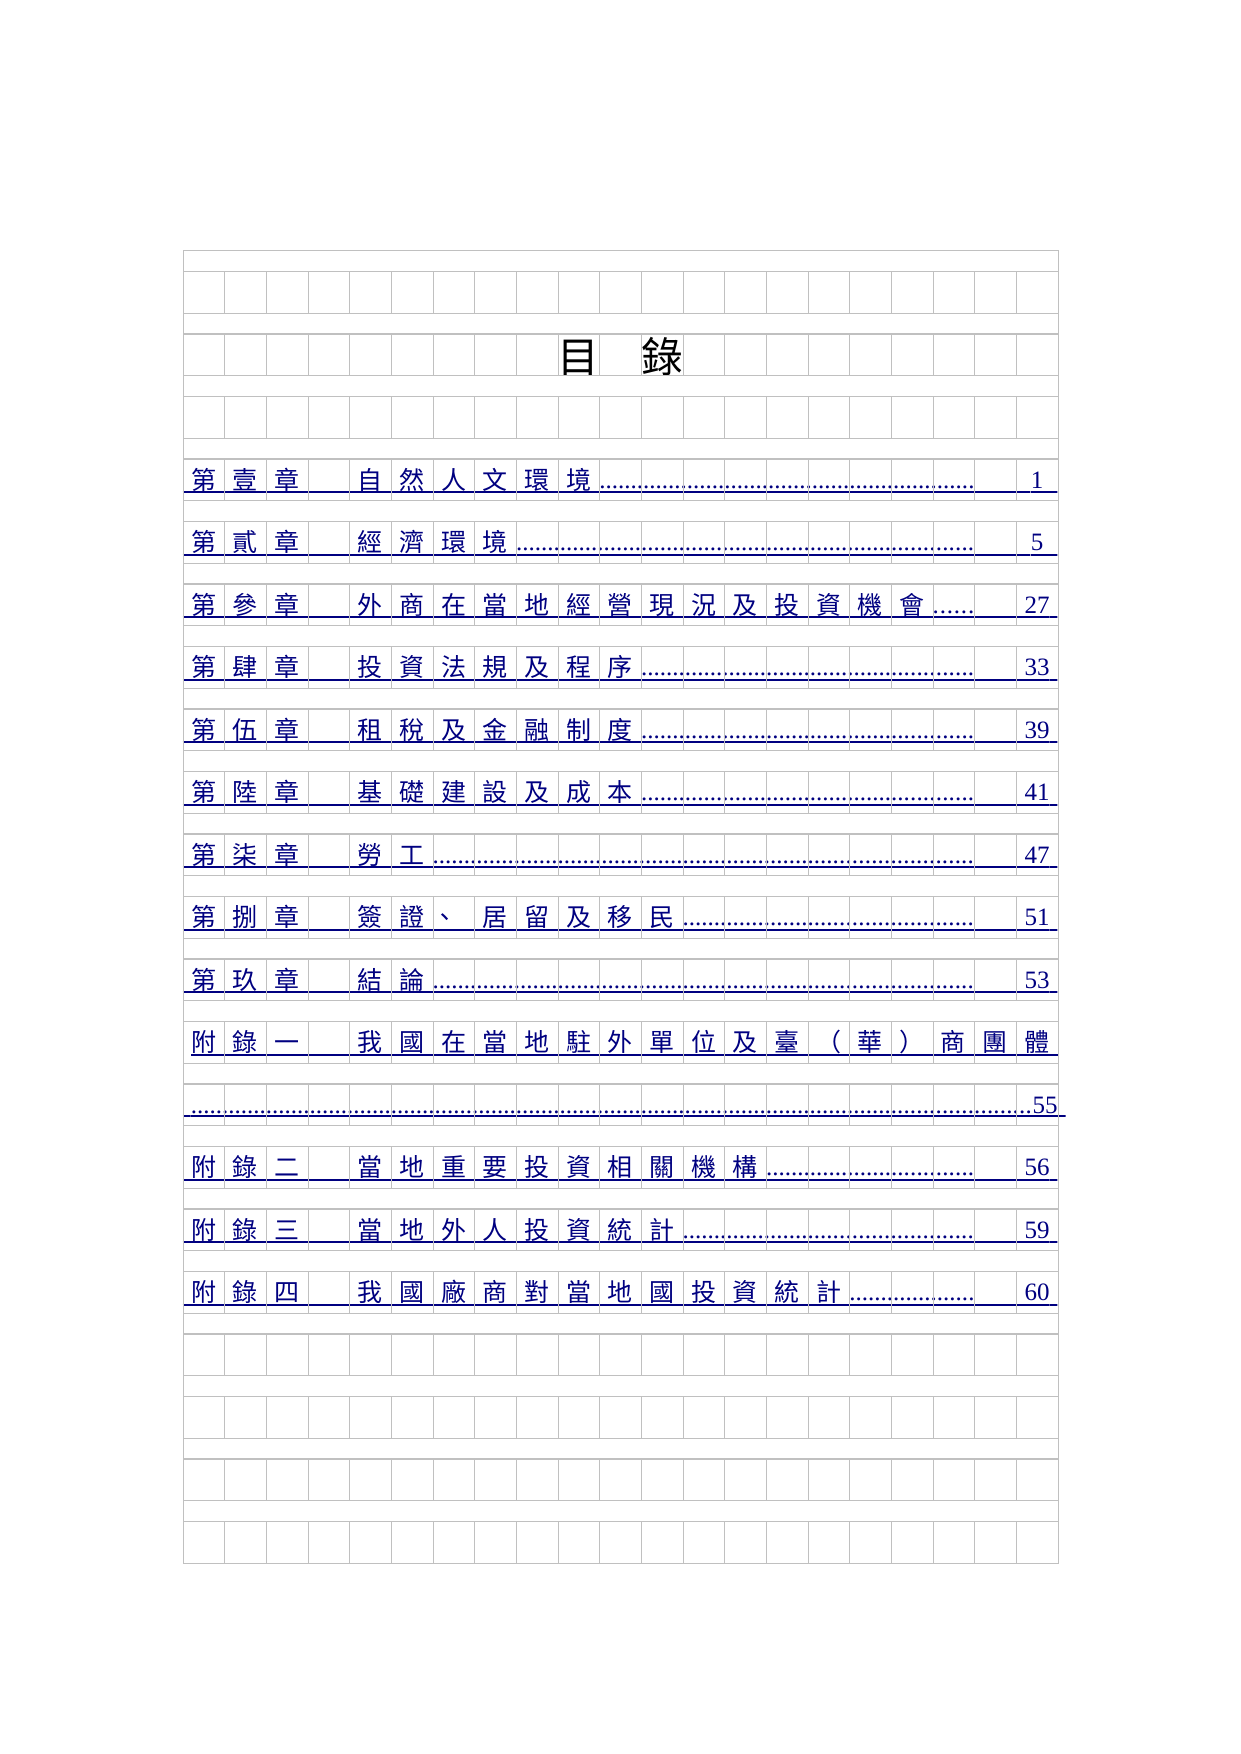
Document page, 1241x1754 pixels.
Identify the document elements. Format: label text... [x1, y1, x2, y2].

text 第伍章 租稅及金融制度 39 [392, 710, 433, 741]
text 附錄二 當地重要投資相關機構 56 [309, 1147, 349, 1179]
text [184, 314, 1058, 333]
text 第肆章 投資法規及程序 33 [559, 681, 599, 688]
text 第玖章 結論 53 [642, 960, 683, 991]
text 附錄二 當地重要投資相關機構 56 [350, 1147, 391, 1179]
text 第貳章 經濟環境 5 [892, 556, 933, 563]
text 附錄一 我國在當地駐外單位及臺（華）商團體 55 [975, 1085, 1016, 1115]
text 第參章 外商在當地經營現況及投資機會 27 [559, 585, 599, 616]
text 第肆章 投資法規及程序 33 [434, 647, 474, 679]
text 第玖章 結論 53 [392, 960, 433, 991]
text 第捌章 簽證、居留及移民 51 [350, 897, 391, 929]
text 第肆章 投資法規及程序 33 [975, 647, 1016, 679]
text 第陸章 基礎建設及成本 41 [892, 806, 933, 813]
text 第伍章 租稅及金融制度 39 [267, 743, 308, 750]
text 第柒章 勞工 47 [725, 835, 766, 866]
text 第肆章 投資法規及程序 33 [600, 647, 641, 679]
text 第陸章 基礎建設及成本 41 [434, 772, 474, 804]
text 第柒章 勞工 47 [184, 814, 1058, 833]
text 第壹章 自然人文環境 1 [517, 493, 558, 500]
text 附錄三 當地外人投資統計 59 [225, 1210, 266, 1241]
text 第玖章 結論 53 [600, 960, 641, 991]
text 第捌章 簽證、居留及移民 51 [434, 897, 474, 929]
text 附錄一 我國在當地駐外單位及臺（華）商團體 55 [559, 1022, 599, 1054]
text 附錄四 我國廠商對當地國投資統計 60 [392, 1272, 433, 1304]
text 第肆章 投資法規及程序 33 [850, 681, 891, 688]
text 第玖章 結論 53 [767, 960, 808, 991]
text 第貳章 經濟環境 5 [642, 522, 683, 554]
text 第柒章 勞工 47 [892, 868, 933, 875]
text 第壹章 自然人文環境 1 [1017, 460, 1058, 491]
text 第參章 外商在當地經營現況及投資機會 27 [850, 585, 891, 616]
text 第壹章 自然人文環境 1 [600, 493, 641, 500]
text 第參章 外商在當地經營現況及投資機會 27 [767, 585, 808, 616]
text 附錄一 我國在當地駐外單位及臺（華）商團體 55 [767, 1022, 808, 1054]
text 第參章 外商在當地經營現況及投資機會 27 [309, 585, 349, 616]
text 第玖章 結論 53 [684, 960, 724, 991]
text 第捌章 簽證、居留及移民 51 [725, 897, 766, 929]
text 第貳章 經濟環境 5 [475, 522, 516, 554]
text 第柒章 勞工 47 [892, 835, 933, 866]
text 第壹章 自然人文環境 1 [475, 460, 516, 491]
text 第陸章 基礎建設及成本 41 [975, 806, 1016, 813]
text 附錄一 我國在當地駐外單位及臺（華）商團體 55 [309, 1085, 349, 1115]
text 第柒章 勞工 47 [850, 835, 891, 866]
text 第壹章 自然人文環境 1 [809, 493, 849, 500]
text 第玖章 結論 53 [767, 993, 808, 1000]
text 附錄一 我國在當地駐外單位及臺（華）商團體 55 [600, 1085, 641, 1115]
text [517, 335, 558, 375]
text 第肆章 投資法規及程序 33 [350, 647, 391, 679]
text 第玖章 結論 53 [1017, 993, 1058, 1000]
text 第伍章 租稅及金融制度 39 [975, 710, 1016, 741]
text 第壹章 自然人文環境 1 [184, 460, 224, 491]
text 第陸章 基礎建設及成本 41 [1017, 806, 1058, 813]
text 第壹章 自然人文環境 1 [934, 460, 974, 491]
text 第貳章 經濟環境 5 [767, 556, 808, 563]
text 第捌章 簽證、居留及移民 51 [975, 897, 1016, 929]
text 第玖章 結論 53 [934, 960, 974, 991]
text 第伍章 租稅及金融制度 39 [767, 710, 808, 741]
text 第捌章 簽證、居留及移民 51 [392, 897, 433, 929]
text 第玖章 結論 53 [892, 993, 933, 1000]
text 第肆章 投資法規及程序 33 [1017, 647, 1058, 679]
text 第伍章 租稅及金融制度 39 [350, 743, 391, 750]
text 第壹章 自然人文環境 1 [559, 460, 599, 491]
text 第貳章 經濟環境 5 [975, 522, 1016, 554]
text 第參章 外商在當地經營現況及投資機會 27 [475, 585, 516, 616]
text 附錄二 當地重要投資相關機構 56 [475, 1147, 516, 1179]
text [184, 335, 224, 375]
text 第壹章 自然人文環境 1 [267, 493, 308, 500]
text 第貳章 經濟環境 5 [559, 556, 599, 563]
text 第玖章 結論 53 [225, 960, 266, 991]
text [850, 335, 891, 375]
text 第參章 外商在當地經營現況及投資機會 27 [600, 585, 641, 616]
text 第玖章 結論 53 [600, 993, 641, 1000]
text 第伍章 租稅及金融制度 39 [642, 743, 683, 750]
text 第伍章 租稅及金融制度 39 [934, 710, 974, 741]
text 第柒章 勞工 47 [600, 835, 641, 866]
text 第玖章 結論 53 [725, 960, 766, 991]
text 附錄一 我國在當地駐外單位及臺（華）商團體 55 [184, 1001, 1058, 1021]
text [1017, 335, 1058, 375]
text 第柒章 勞工 47 [684, 835, 724, 866]
text 第玖章 結論 53 [475, 993, 516, 1000]
text 第肆章 投資法規及程序 33 [184, 681, 224, 688]
text 第肆章 投資法規及程序 33 [559, 647, 599, 679]
text 第柒章 勞工 47 [850, 868, 891, 875]
text [892, 335, 933, 375]
text 第柒章 勞工 47 [434, 868, 474, 875]
text 第玖章 結論 53 [1017, 960, 1058, 991]
text 第柒章 勞工 47 [642, 835, 683, 866]
text 第陸章 基礎建設及成本 41 [725, 806, 766, 813]
text 第肆章 投資法規及程序 33 [225, 647, 266, 679]
text 第貳章 經濟環境 5 [392, 556, 433, 563]
text 附錄三 當地外人投資統計 59 [642, 1210, 683, 1241]
text 附錄二 當地重要投資相關機構 56 [184, 1147, 224, 1179]
text 第壹章 自然人文環境 1 [684, 493, 724, 500]
text 第玖章 結論 53 [809, 993, 849, 1000]
text [267, 335, 308, 375]
text 附錄四 我國廠商對當地國投資統計 60 [350, 1272, 391, 1304]
text 第捌章 簽證、居留及移民 51 [892, 897, 933, 929]
text 附錄一 我國在當地駐外單位及臺（華）商團體 55 [850, 1085, 891, 1115]
text 附錄一 我國在當地駐外單位及臺（華）商團體 55 [600, 1022, 641, 1054]
text 第壹章 自然人文環境 1 [642, 493, 683, 500]
text 第陸章 基礎建設及成本 41 [725, 772, 766, 804]
text 附錄一 我國在當地駐外單位及臺（華）商團體 55 [434, 1085, 474, 1115]
text 第伍章 租稅及金融制度 39 [392, 743, 433, 750]
text 第伍章 租稅及金融制度 39 [184, 743, 224, 750]
text 第貳章 經濟環境 5 [225, 522, 266, 554]
text 第肆章 投資法規及程序 33 [225, 681, 266, 688]
text 附錄四 我國廠商對當地國投資統計 60 [184, 1251, 1058, 1271]
text 附錄三 當地外人投資統計 59 [809, 1210, 849, 1241]
text 第柒章 勞工 47 [309, 835, 349, 866]
text 附錄一 我國在當地駐外單位及臺（華）商團體 55 [559, 1085, 599, 1115]
text 第玖章 結論 53 [809, 960, 849, 991]
text 第參章 外商在當地經營現況及投資機會 27 [184, 564, 1058, 583]
text 第壹章 自然人文環境 1 [850, 460, 891, 491]
text 附錄一 我國在當地駐外單位及臺（華）商團體 55 [809, 1085, 849, 1115]
text 附錄一 我國在當地駐外單位及臺（華）商團體 55 [350, 1022, 391, 1054]
text 附錄四 我國廠商對當地國投資統計 60 [850, 1272, 891, 1304]
text 第肆章 投資法規及程序 33 [975, 681, 1016, 688]
text 第貳章 經濟環境 5 [767, 522, 808, 554]
text 第陸章 基礎建設及成本 41 [392, 772, 433, 804]
text 第肆章 投資法規及程序 33 [392, 681, 433, 688]
text 附錄四 我國廠商對當地國投資統計 60 [767, 1272, 808, 1304]
text 第伍章 租稅及金融制度 39 [559, 743, 599, 750]
text 第柒章 勞工 47 [1017, 835, 1058, 866]
text 附錄三 當地外人投資統計 59 [975, 1210, 1016, 1241]
text 第柒章 勞工 47 [975, 868, 1016, 875]
text [434, 335, 474, 375]
text 第壹章 自然人文環境 1 [809, 460, 849, 491]
text 第玖章 結論 53 [934, 993, 974, 1000]
text 第貳章 經濟環境 5 [475, 556, 516, 563]
text 第陸章 基礎建設及成本 41 [184, 772, 224, 804]
text 第陸章 基礎建設及成本 41 [1017, 772, 1058, 804]
text 第肆章 投資法規及程序 33 [309, 681, 349, 688]
text 附錄二 當地重要投資相關機構 56 [975, 1147, 1016, 1179]
text 附錄三 當地外人投資統計 59 [892, 1210, 933, 1241]
text 附錄三 當地外人投資統計 59 [392, 1210, 433, 1241]
text 第玖章 結論 53 [267, 960, 308, 991]
text 第玖章 結論 53 [684, 993, 724, 1000]
text 附錄二 當地重要投資相關機構 56 [600, 1147, 641, 1179]
text 附錄四 我國廠商對當地國投資統計 60 [517, 1272, 558, 1304]
text 附錄一 我國在當地駐外單位及臺（華）商團體 55 [850, 1022, 891, 1054]
text 第玖章 結論 53 [850, 960, 891, 991]
text 第肆章 投資法規及程序 33 [392, 647, 433, 679]
text 第柒章 勞工 47 [267, 835, 308, 866]
text 第肆章 投資法規及程序 33 [350, 681, 391, 688]
text [475, 335, 516, 375]
text 附錄四 我國廠商對當地國投資統計 60 [725, 1272, 766, 1304]
text 第陸章 基礎建設及成本 41 [767, 806, 808, 813]
text 第參章 外商在當地經營現況及投資機會 27 [934, 585, 974, 616]
text 第肆章 投資法規及程序 33 [934, 681, 974, 688]
text 附錄四 我國廠商對當地國投資統計 60 [309, 1272, 349, 1304]
text 第玖章 結論 53 [267, 993, 308, 1000]
text 第柒章 勞工 47 [517, 868, 558, 875]
text 第貳章 經濟環境 5 [934, 556, 974, 563]
text 第玖章 結論 53 [225, 993, 266, 1000]
text 附錄二 當地重要投資相關機構 56 [934, 1147, 974, 1179]
text 第壹章 自然人文環境 1 [225, 493, 266, 500]
text 附錄三 當地外人投資統計 59 [850, 1210, 891, 1241]
text 第參章 外商在當地經營現況及投資機會 27 [684, 585, 724, 616]
text 第玖章 結論 53 [434, 993, 474, 1000]
text 第肆章 投資法規及程序 33 [892, 647, 933, 679]
text 附錄三 當地外人投資統計 59 [559, 1210, 599, 1241]
text 第柒章 勞工 47 [350, 868, 391, 875]
text 第伍章 租稅及金融制度 39 [892, 743, 933, 750]
text 附錄四 我國廠商對當地國投資統計 60 [975, 1272, 1016, 1304]
text [225, 335, 266, 375]
text 附錄四 我國廠商對當地國投資統計 60 [684, 1272, 724, 1304]
text 第壹章 自然人文環境 1 [434, 493, 474, 500]
text 第參章 外商在當地經營現況及投資機會 27 [225, 585, 266, 616]
text 第伍章 租稅及金融制度 39 [600, 710, 641, 741]
text 第壹章 自然人文環境 1 [767, 460, 808, 491]
text [725, 335, 766, 375]
text 第陸章 基礎建設及成本 41 [767, 772, 808, 804]
text 第參章 外商在當地經營現況及投資機會 27 [517, 585, 558, 616]
text 第玖章 結論 53 [975, 960, 1016, 991]
text 第陸章 基礎建設及成本 41 [600, 772, 641, 804]
text 第伍章 租稅及金融制度 39 [475, 710, 516, 741]
text 第玖章 結論 53 [642, 993, 683, 1000]
text 附錄二 當地重要投資相關機構 56 [559, 1147, 599, 1179]
text 第壹章 自然人文環境 1 [725, 460, 766, 491]
text 第肆章 投資法規及程序 33 [767, 681, 808, 688]
text 附錄一 我國在當地駐外單位及臺（華）商團體 55 [725, 1022, 766, 1054]
text 第陸章 基礎建設及成本 41 [309, 772, 349, 804]
text 第肆章 投資法規及程序 33 [184, 647, 224, 679]
text 第肆章 投資法規及程序 33 [267, 647, 308, 679]
text 附錄二 當地重要投資相關機構 56 [225, 1147, 266, 1179]
text 第貳章 經濟環境 5 [1017, 522, 1058, 554]
text [600, 335, 641, 375]
text 第伍章 租稅及金融制度 39 [725, 743, 766, 750]
text [934, 335, 974, 375]
text 第陸章 基礎建設及成本 41 [559, 772, 599, 804]
text 第肆章 投資法規及程序 33 [600, 681, 641, 688]
text 第陸章 基礎建設及成本 41 [225, 772, 266, 804]
text 第參章 外商在當地經營現況及投資機會 27 [975, 585, 1016, 616]
text 第柒章 勞工 47 [184, 868, 224, 875]
text 第貳章 經濟環境 5 [642, 556, 683, 563]
text 附錄一 我國在當地駐外單位及臺（華）商團體 55 [309, 1022, 349, 1054]
text 第柒章 勞工 47 [1017, 868, 1058, 875]
text 第捌章 簽證、居留及移民 51 [809, 897, 849, 929]
text 第陸章 基礎建設及成本 41 [809, 772, 849, 804]
text 第伍章 租稅及金融制度 39 [434, 710, 474, 741]
text 第捌章 簽證、居留及移民 51 [184, 897, 224, 929]
text 第伍章 租稅及金融制度 39 [225, 743, 266, 750]
text 第玖章 結論 53 [309, 993, 349, 1000]
text 第伍章 租稅及金融制度 39 [309, 743, 349, 750]
text 第伍章 租稅及金融制度 39 [1017, 743, 1058, 750]
text 第陸章 基礎建設及成本 41 [517, 772, 558, 804]
text 第壹章 自然人文環境 1 [225, 460, 266, 491]
text 第柒章 勞工 47 [475, 835, 516, 866]
text 第貳章 經濟環境 5 [850, 522, 891, 554]
text 附錄四 我國廠商對當地國投資統計 60 [559, 1272, 599, 1304]
text 第壹章 自然人文環境 1 [184, 439, 1058, 458]
text 第玖章 結論 53 [184, 960, 224, 991]
text 第貳章 經濟環境 5 [725, 522, 766, 554]
text 第陸章 基礎建設及成本 41 [892, 772, 933, 804]
text 附錄四 我國廠商對當地國投資統計 60 [475, 1272, 516, 1304]
text [975, 335, 1016, 375]
text 第玖章 結論 53 [392, 993, 433, 1000]
text 第壹章 自然人文環境 1 [934, 493, 974, 500]
text [392, 335, 433, 375]
text 第壹章 自然人文環境 1 [850, 493, 891, 500]
text 第玖章 結論 53 [184, 993, 224, 1000]
text 第參章 外商在當地經營現況及投資機會 27 [350, 585, 391, 616]
text 第捌章 簽證、居留及移民 51 [309, 897, 349, 929]
text 附錄四 我國廠商對當地國投資統計 60 [892, 1272, 933, 1304]
text 第肆章 投資法規及程序 33 [684, 681, 724, 688]
text 第肆章 投資法規及程序 33 [475, 647, 516, 679]
text 第肆章 投資法規及程序 33 [892, 681, 933, 688]
text 第壹章 自然人文環境 1 [350, 460, 391, 491]
text 第玖章 結論 53 [975, 993, 1016, 1000]
text 附錄一 我國在當地駐外單位及臺（華）商團體 55 [392, 1085, 433, 1115]
text 附錄一 我國在當地駐外單位及臺（華）商團體 55 [725, 1085, 766, 1115]
text 第柒章 勞工 47 [600, 868, 641, 875]
text 第壹章 自然人文環境 1 [434, 460, 474, 491]
text 附錄一 我國在當地駐外單位及臺（華）商團體 55 [892, 1085, 933, 1115]
text 附錄一 我國在當地駐外單位及臺（華）商團體 55 [1017, 1085, 1058, 1115]
text 第貳章 經濟環境 5 [184, 556, 224, 563]
text 第伍章 租稅及金融制度 39 [850, 710, 891, 741]
text 附錄一 我國在當地駐外單位及臺（華）商團體 55 [892, 1022, 933, 1054]
text 第貳章 經濟環境 5 [517, 556, 558, 563]
text 第伍章 租稅及金融制度 39 [975, 743, 1016, 750]
text 第伍章 租稅及金融制度 39 [600, 743, 641, 750]
text 第壹章 自然人文環境 1 [642, 460, 683, 491]
text [809, 335, 849, 375]
text 第陸章 基礎建設及成本 41 [267, 806, 308, 813]
text 第柒章 勞工 47 [517, 835, 558, 866]
text 附錄一 我國在當地駐外單位及臺（華）商團體 55 [225, 1022, 266, 1054]
text 第貳章 經濟環境 5 [684, 556, 724, 563]
text 第柒章 勞工 47 [475, 868, 516, 875]
text 第柒章 勞工 47 [725, 868, 766, 875]
text 附錄一 我國在當地駐外單位及臺（華）商團體 55 [475, 1085, 516, 1115]
text 第柒章 勞工 47 [767, 868, 808, 875]
text 第壹章 自然人文環境 1 [309, 493, 349, 500]
text 第玖章 結論 53 [725, 993, 766, 1000]
text 第伍章 租稅及金融制度 39 [934, 743, 974, 750]
text 第柒章 勞工 47 [809, 835, 849, 866]
text 第玖章 結論 53 [892, 960, 933, 991]
text 第柒章 勞工 47 [350, 835, 391, 866]
text 第壹章 自然人文環境 1 [559, 493, 599, 500]
text 第陸章 基礎建設及成本 41 [267, 772, 308, 804]
text 第柒章 勞工 47 [767, 835, 808, 866]
text 附錄二 當地重要投資相關機構 56 [892, 1147, 933, 1179]
text 第玖章 結論 53 [434, 960, 474, 991]
text 第柒章 勞工 47 [392, 868, 433, 875]
text 第參章 外商在當地經營現況及投資機會 27 [1017, 585, 1058, 616]
text 第貳章 經濟環境 5 [350, 522, 391, 554]
text 第壹章 自然人文環境 1 [392, 460, 433, 491]
text 第玖章 結論 53 [559, 993, 599, 1000]
text 第柒章 勞工 47 [684, 868, 724, 875]
text 附錄二 當地重要投資相關機構 56 [392, 1147, 433, 1179]
text 第壹章 自然人文環境 1 [184, 493, 224, 500]
text 第壹章 自然人文環境 1 [267, 460, 308, 491]
text 附錄三 當地外人投資統計 59 [725, 1210, 766, 1241]
text 第貳章 經濟環境 5 [1017, 556, 1058, 563]
text 附錄二 當地重要投資相關機構 56 [725, 1147, 766, 1179]
text 附錄二 當地重要投資相關機構 56 [184, 1126, 1058, 1146]
text 附錄三 當地外人投資統計 59 [1017, 1210, 1058, 1241]
text 第陸章 基礎建設及成本 41 [475, 806, 516, 813]
text 第貳章 經濟環境 5 [184, 522, 224, 554]
text 附錄一 我國在當地駐外單位及臺（華）商團體 55 [517, 1022, 558, 1054]
text 第捌章 簽證、居留及移民 51 [600, 897, 641, 929]
text 第柒章 勞工 47 [559, 868, 599, 875]
text 第陸章 基礎建設及成本 41 [309, 806, 349, 813]
text 第陸章 基礎建設及成本 41 [684, 772, 724, 804]
text 附錄二 當地重要投資相關機構 56 [1017, 1147, 1058, 1179]
text 第陸章 基礎建設及成本 41 [350, 806, 391, 813]
text 附錄四 我國廠商對當地國投資統計 60 [184, 1272, 224, 1304]
text 第柒章 勞工 47 [559, 835, 599, 866]
text 第貳章 經濟環境 5 [309, 522, 349, 554]
text 附錄一 我國在當地駐外單位及臺（華）商團體 55 [184, 1085, 224, 1115]
text 第肆章 投資法規及程序 33 [684, 647, 724, 679]
text 第伍章 租稅及金融制度 39 [184, 689, 1058, 708]
text 錄 [642, 335, 683, 375]
text 第壹章 自然人文環境 1 [684, 460, 724, 491]
text [767, 335, 808, 375]
text 第伍章 租稅及金融制度 39 [309, 710, 349, 741]
text 附錄三 當地外人投資統計 59 [184, 1189, 1058, 1208]
text 附錄一 我國在當地駐外單位及臺（華）商團體 55 [434, 1022, 474, 1054]
text 第貳章 經濟環境 5 [267, 522, 308, 554]
text 第柒章 勞工 47 [184, 835, 224, 866]
text 第貳章 經濟環境 5 [892, 522, 933, 554]
text 第壹章 自然人文環境 1 [444, 477, 463, 491]
text 第肆章 投資法規及程序 33 [517, 647, 558, 679]
text 附錄三 當地外人投資統計 59 [267, 1210, 308, 1241]
text 第陸章 基礎建設及成本 41 [184, 751, 1058, 771]
text 第貳章 經濟環境 5 [225, 556, 266, 563]
text 第肆章 投資法規及程序 33 [809, 647, 849, 679]
text 附錄四 我國廠商對當地國投資統計 60 [225, 1272, 266, 1304]
text 第陸章 基礎建設及成本 41 [517, 806, 558, 813]
text 附錄二 當地重要投資相關機構 56 [642, 1147, 683, 1179]
text 第玖章 結論 53 [850, 993, 891, 1000]
text 第貳章 經濟環境 5 [684, 522, 724, 554]
text 附錄三 當地外人投資統計 59 [600, 1210, 641, 1241]
text 第捌章 簽證、居留及移民 51 [225, 897, 266, 929]
text 第陸章 基礎建設及成本 41 [934, 772, 974, 804]
text 第參章 外商在當地經營現況及投資機會 27 [809, 585, 849, 616]
text 第伍章 租稅及金融制度 39 [850, 743, 891, 750]
text 附錄二 當地重要投資相關機構 56 [517, 1147, 558, 1179]
text 附錄一 我國在當地駐外單位及臺（華）商團體 55 [184, 1022, 224, 1063]
text 第柒章 勞工 47 [934, 835, 974, 866]
text 第陸章 基礎建設及成本 41 [934, 806, 974, 813]
text 第貳章 經濟環境 5 [309, 556, 349, 563]
text 第玖章 結論 53 [184, 939, 1058, 958]
text 第柒章 勞工 47 [934, 868, 974, 875]
text 第壹章 自然人文環境 1 [767, 493, 808, 500]
text 第柒章 勞工 47 [225, 868, 266, 875]
text 第參章 外商在當地經營現況及投資機會 27 [725, 585, 766, 616]
text 第陸章 基礎建設及成本 41 [975, 772, 1016, 804]
text 附錄三 當地外人投資統計 59 [350, 1210, 391, 1241]
text 第伍章 租稅及金融制度 39 [809, 743, 849, 750]
text 第壹章 自然人文環境 1 [975, 460, 1016, 491]
text 附錄三 當地外人投資統計 59 [184, 1210, 224, 1241]
text 第壹章 自然人文環境 1 [892, 493, 933, 500]
text 第捌章 簽證、居留及移民 51 [1017, 897, 1058, 929]
text 附錄四 我國廠商對當地國投資統計 60 [809, 1272, 849, 1304]
text [309, 335, 349, 375]
text 附錄三 當地外人投資統計 59 [684, 1210, 724, 1241]
text 第伍章 租稅及金融制度 39 [350, 710, 391, 741]
text 第伍章 租稅及金融制度 39 [892, 710, 933, 741]
text 第貳章 經濟環境 5 [600, 556, 641, 563]
text 第陸章 基礎建設及成本 41 [642, 772, 683, 804]
text 附錄三 當地外人投資統計 59 [434, 1210, 474, 1241]
text 第參章 外商在當地經營現況及投資機會 27 [392, 585, 433, 616]
text 附錄二 當地重要投資相關機構 56 [267, 1147, 308, 1179]
text 附錄一 我國在當地駐外單位及臺（華）商團體 55 [517, 1085, 558, 1115]
text 第貳章 經濟環境 5 [600, 522, 641, 554]
text 第肆章 投資法規及程序 33 [642, 647, 683, 679]
text 第陸章 基礎建設及成本 41 [225, 806, 266, 813]
text 第貳章 經濟環境 5 [725, 556, 766, 563]
text 第陸章 基礎建設及成本 41 [642, 806, 683, 813]
text 第貳章 經濟環境 5 [517, 522, 558, 554]
text 附錄二 當地重要投資相關機構 56 [850, 1147, 891, 1179]
text 附錄二 當地重要投資相關機構 56 [684, 1147, 724, 1179]
text 第玖章 結論 53 [350, 993, 391, 1000]
text 附錄三 當地外人投資統計 59 [517, 1210, 558, 1241]
text 附錄三 當地外人投資統計 59 [767, 1210, 808, 1241]
text 第壹章 自然人文環境 1 [392, 493, 433, 500]
text 第玖章 結論 53 [475, 960, 516, 991]
text 附錄四 我國廠商對當地國投資統計 60 [642, 1272, 683, 1304]
text [684, 335, 724, 375]
text 第壹章 自然人文環境 1 [600, 460, 641, 491]
text 附錄一 我國在當地駐外單位及臺（華）商團體 55 [975, 1022, 1016, 1054]
text 第肆章 投資法規及程序 33 [809, 681, 849, 688]
text 附錄一 我國在當地駐外單位及臺（華）商團體 55 [767, 1085, 808, 1115]
text 第肆章 投資法規及程序 33 [309, 647, 349, 679]
text 第陸章 基礎建設及成本 41 [434, 806, 474, 813]
text 第捌章 簽證、居留及移民 51 [684, 897, 724, 929]
text 附錄四 我國廠商對當地國投資統計 60 [1017, 1272, 1058, 1304]
text 第貳章 經濟環境 5 [267, 556, 308, 563]
text 附錄一 我國在當地駐外單位及臺（華）商團體 55 [934, 1085, 974, 1115]
text 第柒章 勞工 47 [267, 868, 308, 875]
text 第壹章 自然人文環境 1 [309, 460, 349, 491]
text 第柒章 勞工 47 [309, 868, 349, 875]
text 第肆章 投資法規及程序 33 [725, 681, 766, 688]
text 第貳章 經濟環境 5 [434, 556, 474, 563]
text 附錄四 我國廠商對當地國投資統計 60 [934, 1272, 974, 1304]
text 第壹章 自然人文環境 1 [1017, 493, 1058, 500]
text 第伍章 租稅及金融制度 39 [684, 743, 724, 750]
text 第陸章 基礎建設及成本 41 [350, 772, 391, 804]
text 第壹章 自然人文環境 1 [725, 493, 766, 500]
text 第參章 外商在當地經營現況及投資機會 27 [642, 585, 683, 616]
text 第捌章 簽證、居留及移民 51 [934, 897, 974, 929]
text 第捌章 簽證、居留及移民 51 [517, 897, 558, 929]
text 第玖章 結論 53 [309, 960, 349, 991]
text 第玖章 結論 53 [559, 960, 599, 991]
text 第捌章 簽證、居留及移民 51 [767, 897, 808, 929]
text 附錄二 當地重要投資相關機構 56 [809, 1147, 849, 1179]
text 附錄二 當地重要投資相關機構 56 [434, 1147, 474, 1179]
text 第貳章 經濟環境 5 [934, 522, 974, 554]
text 第伍章 租稅及金融制度 39 [475, 743, 516, 750]
text 第柒章 勞工 47 [809, 868, 849, 875]
text 第貳章 經濟環境 5 [184, 501, 1058, 521]
text 第柒章 勞工 47 [434, 835, 474, 866]
text 第伍章 租稅及金融制度 39 [642, 710, 683, 741]
text 附錄三 當地外人投資統計 59 [475, 1210, 516, 1241]
text 附錄一 我國在當地駐外單位及臺（華）商團體 55 [1017, 1022, 1058, 1054]
text 第貳章 經濟環境 5 [809, 556, 849, 563]
text 第伍章 租稅及金融制度 39 [809, 710, 849, 741]
text 第捌章 簽證、居留及移民 51 [850, 897, 891, 929]
text 第捌章 簽證、居留及移民 51 [559, 897, 599, 929]
text 第肆章 投資法規及程序 33 [1017, 681, 1058, 688]
text 第貳章 經濟環境 5 [350, 556, 391, 563]
text 第肆章 投資法規及程序 33 [767, 647, 808, 679]
text 第柒章 勞工 47 [975, 835, 1016, 866]
text 第伍章 租稅及金融制度 39 [725, 710, 766, 741]
text 第貳章 經濟環境 5 [809, 522, 849, 554]
text 第陸章 基礎建設及成本 41 [850, 806, 891, 813]
text 第貳章 經濟環境 5 [559, 522, 599, 554]
text 第伍章 租稅及金融制度 39 [184, 710, 224, 741]
text 第壹章 自然人文環境 1 [975, 493, 1016, 500]
text 第參章 外商在當地經營現況及投資機會 27 [892, 585, 933, 616]
text 第柒章 勞工 47 [642, 868, 683, 875]
text 附錄一 我國在當地駐外單位及臺（華）商團體 55 [684, 1085, 724, 1115]
text 第肆章 投資法規及程序 33 [267, 681, 308, 688]
text 第玖章 結論 53 [517, 960, 558, 991]
text 第肆章 投資法規及程序 33 [434, 681, 474, 688]
text 第陸章 基礎建設及成本 41 [559, 806, 599, 813]
text 第參章 外商在當地經營現況及投資機會 27 [434, 585, 474, 616]
text 第肆章 投資法規及程序 33 [934, 647, 974, 679]
text 附錄一 我國在當地駐外單位及臺（華）商團體 55 [225, 1085, 266, 1115]
text 第捌章 簽證、居留及移民 51 [475, 897, 516, 929]
text 第肆章 投資法規及程序 33 [475, 681, 516, 688]
text 第陸章 基礎建設及成本 41 [850, 772, 891, 804]
text 附錄四 我國廠商對當地國投資統計 60 [600, 1272, 641, 1304]
text 第壹章 自然人文環境 1 [475, 493, 516, 500]
text 第參章 外商在當地經營現況及投資機會 27 [184, 585, 224, 616]
text 附錄三 當地外人投資統計 59 [934, 1210, 974, 1241]
text 附錄一 我國在當地駐外單位及臺（華）商團體 55 [392, 1022, 433, 1054]
text 第陸章 基礎建設及成本 41 [475, 772, 516, 804]
text 第陸章 基礎建設及成本 41 [684, 806, 724, 813]
text 第貳章 經濟環境 5 [850, 556, 891, 563]
text 附錄一 我國在當地駐外單位及臺（華）商團體 55 [267, 1022, 308, 1054]
text 第伍章 租稅及金融制度 39 [517, 710, 558, 741]
text 第玖章 結論 53 [350, 960, 391, 991]
text 附錄一 我國在當地駐外單位及臺（華）商團體 55 [642, 1022, 683, 1054]
text 第柒章 勞工 47 [225, 835, 266, 866]
text 第貳章 經濟環境 5 [434, 522, 474, 554]
text 第肆章 投資法規及程序 33 [184, 626, 1058, 646]
text 第玖章 結論 53 [517, 993, 558, 1000]
text 第肆章 投資法規及程序 33 [725, 647, 766, 679]
text 第陸章 基礎建設及成本 41 [600, 806, 641, 813]
text 第捌章 簽證、居留及移民 51 [642, 897, 683, 929]
text 附錄一 我國在當地駐外單位及臺（華）商團體 55 [642, 1085, 683, 1115]
text 第肆章 投資法規及程序 33 [850, 647, 891, 679]
text 第壹章 自然人文環境 1 [350, 493, 391, 500]
text [350, 335, 391, 375]
text 附錄四 我國廠商對當地國投資統計 60 [267, 1272, 308, 1304]
text 目 [559, 335, 599, 375]
text 附錄四 我國廠商對當地國投資統計 60 [434, 1272, 474, 1304]
text 附錄二 當地重要投資相關機構 56 [767, 1147, 808, 1179]
text 附錄三 當地外人投資統計 59 [309, 1210, 349, 1241]
text 第陸章 基礎建設及成本 41 [809, 806, 849, 813]
text 附錄一 我國在當地駐外單位及臺（華）商團體 55 [184, 1064, 1058, 1083]
text 第陸章 基礎建設及成本 41 [392, 806, 433, 813]
text 附錄一 我國在當地駐外單位及臺（華）商團體 55 [350, 1085, 391, 1115]
text 第捌章 簽證、居留及移民 51 [267, 897, 308, 929]
text 第伍章 租稅及金融制度 39 [684, 710, 724, 741]
text 第伍章 租稅及金融制度 39 [517, 743, 558, 750]
text 第伍章 租稅及金融制度 39 [559, 710, 599, 741]
text 第參章 外商在當地經營現況及投資機會 27 [267, 585, 308, 616]
text 第貳章 經濟環境 5 [975, 556, 1016, 563]
text 第伍章 租稅及金融制度 39 [434, 743, 474, 750]
text 附錄一 我國在當地駐外單位及臺（華）商團體 55 [684, 1022, 724, 1054]
text 第貳章 經濟環境 5 [392, 522, 433, 554]
text 第伍章 租稅及金融制度 39 [225, 710, 266, 741]
text 附錄一 我國在當地駐外單位及臺（華）商團體 55 [934, 1022, 974, 1054]
text 第肆章 投資法規及程序 33 [642, 681, 683, 688]
text 附錄一 我國在當地駐外單位及臺（華）商團體 55 [475, 1022, 516, 1054]
text 第捌章 簽證、居留及移民 51 [184, 876, 1058, 896]
text 第伍章 租稅及金融制度 39 [267, 710, 308, 741]
text 第陸章 基礎建設及成本 41 [184, 806, 224, 813]
text 第伍章 租稅及金融制度 39 [1017, 710, 1058, 741]
text 附錄一 我國在當地駐外單位及臺（華）商團體 55 [809, 1022, 849, 1054]
text 第柒章 勞工 47 [392, 835, 433, 866]
text 附錄一 我國在當地駐外單位及臺（華）商團體 55 [267, 1085, 308, 1115]
text 第伍章 租稅及金融制度 39 [767, 743, 808, 750]
text 第壹章 自然人文環境 1 [892, 460, 933, 491]
text 第壹章 自然人文環境 1 [517, 460, 558, 491]
text 第肆章 投資法規及程序 33 [517, 681, 558, 688]
